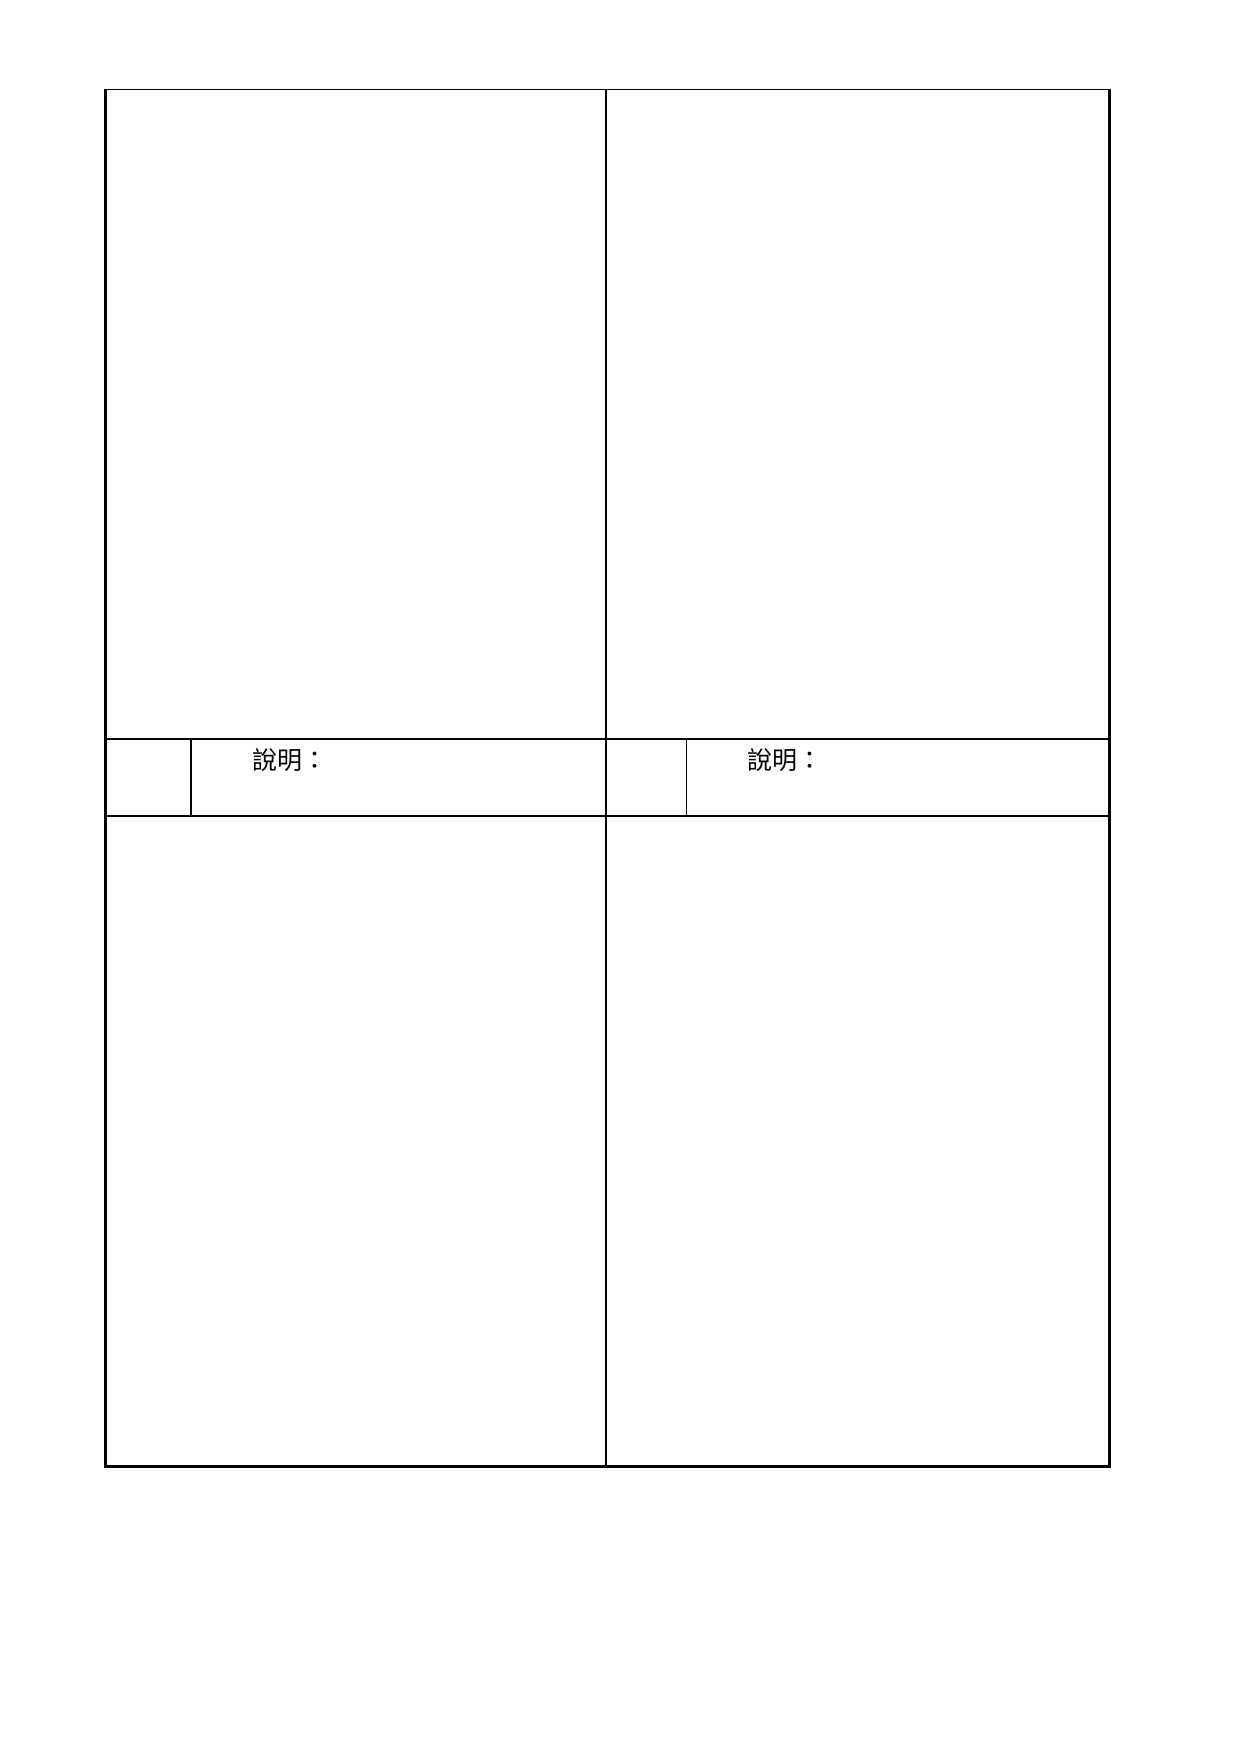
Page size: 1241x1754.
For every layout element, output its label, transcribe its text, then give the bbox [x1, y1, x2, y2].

table_cell 說明： [687, 740, 1108, 815]
table_cell [107, 817, 605, 1465]
table_cell 說明： [192, 740, 605, 815]
table_cell [107, 740, 190, 815]
table_cell [107, 90, 605, 738]
table_cell [607, 90, 1108, 738]
table_cell [607, 817, 1108, 1465]
table_cell [607, 740, 686, 815]
